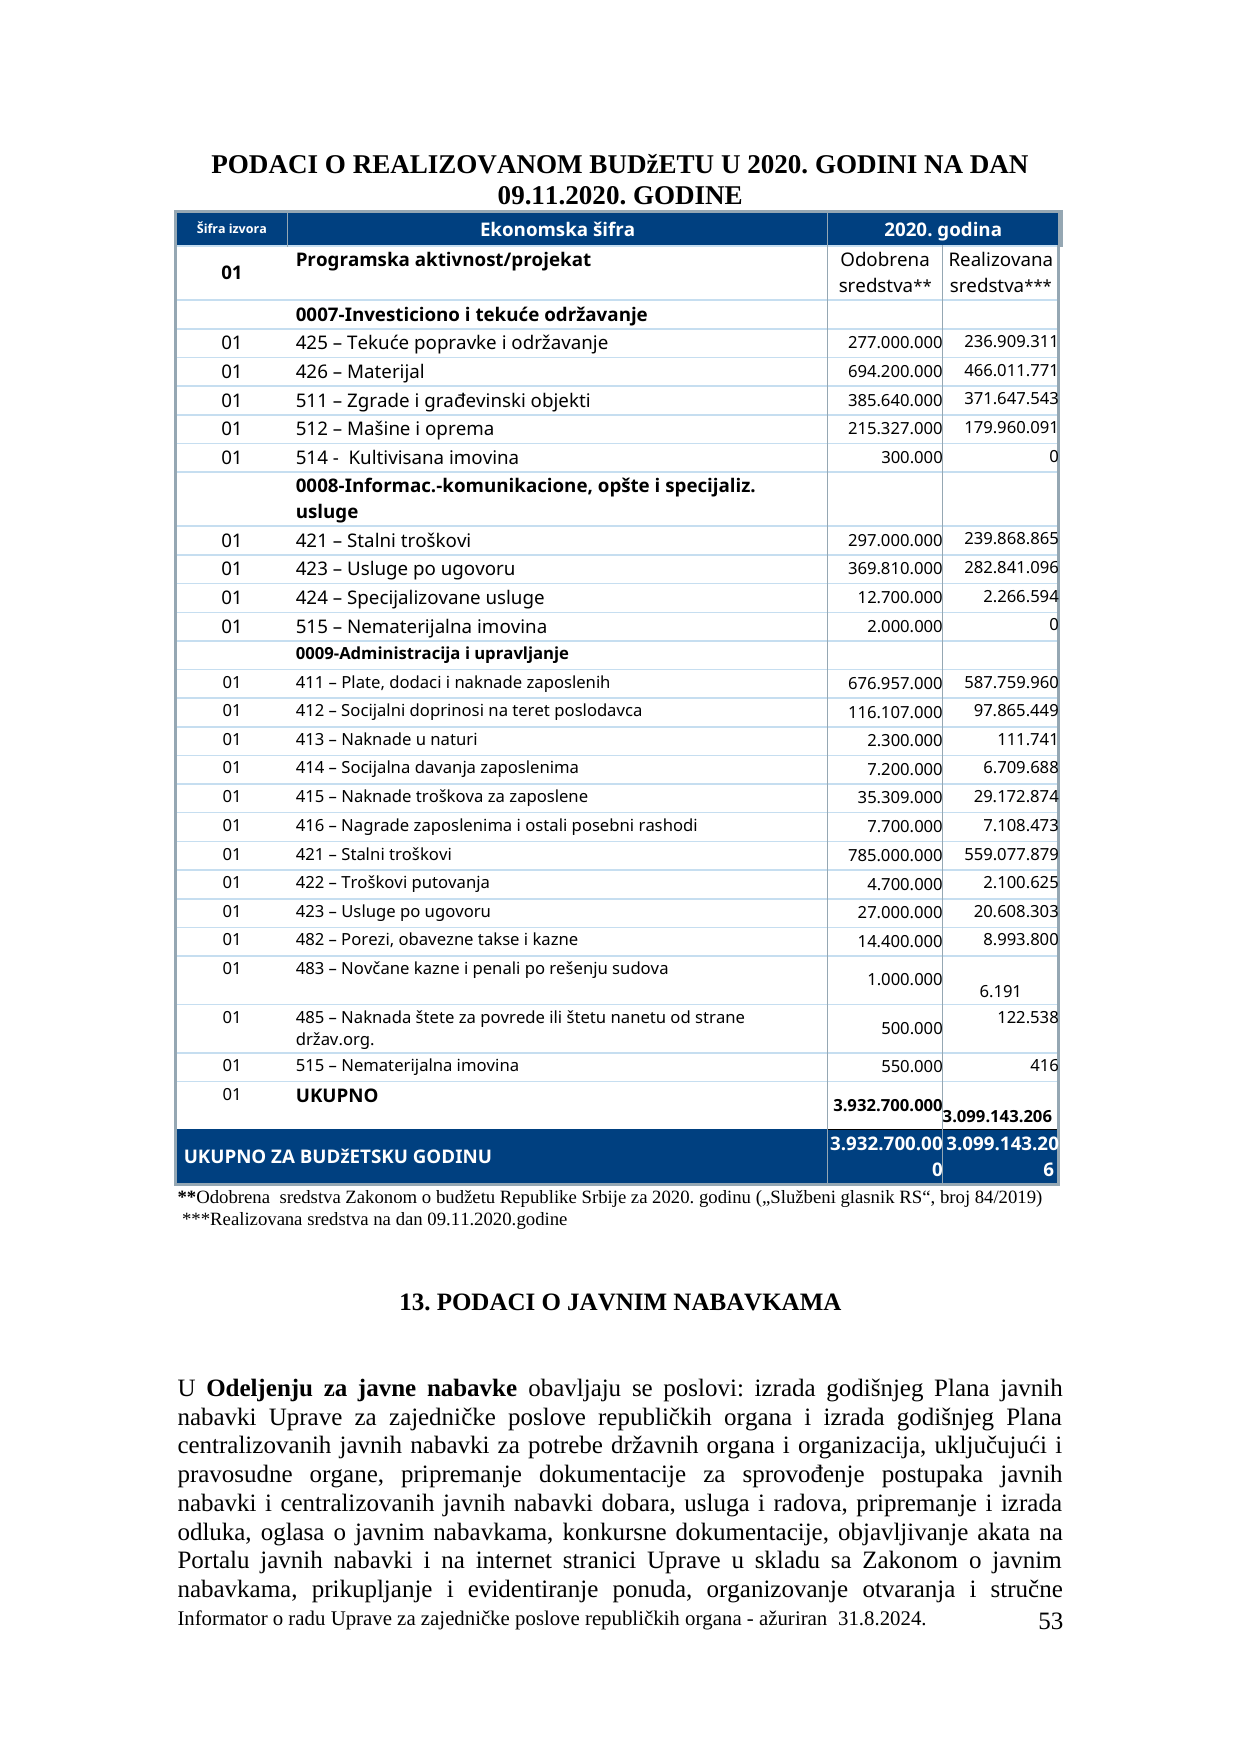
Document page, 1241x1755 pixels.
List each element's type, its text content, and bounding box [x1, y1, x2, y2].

table_cell 550.000 [828, 1054, 942, 1081]
text **Odobrena sredstva Zakonom o budžetu Republike Srbije za 2020. godinu („Službeni glasnik RS“, broj 84/2019) [177, 1186, 1063, 1208]
table_header 2020. godina [828, 213, 1058, 245]
table_cell 422 – Troškovi putovanja [288, 871, 827, 898]
table_cell [943, 473, 1057, 525]
table_header Ekonomska šifra [288, 213, 827, 245]
table_cell 01 [177, 613, 288, 640]
table_cell 01 [177, 842, 288, 869]
table_cell 01 [177, 756, 288, 783]
table_cell 01 [177, 247, 288, 299]
table_cell 483 – Novčane kazne i penali po rešenju sudova [288, 957, 827, 1004]
table_cell 01 [177, 728, 288, 754]
table_cell 485 – Naknada štete za povrede ili štetu nanetu od strane držav.org. [288, 1005, 827, 1052]
table_cell 785.000.000 [828, 842, 942, 869]
table_cell 2.300.000 [828, 728, 942, 754]
table_cell 3.099.143.206 [943, 1130, 1057, 1183]
table_cell Realizovana sredstva*** [943, 247, 1057, 299]
table_cell 01 [177, 387, 288, 414]
table_cell [177, 473, 288, 525]
table_cell 01 [177, 1054, 288, 1081]
table_cell 0 [943, 444, 1057, 471]
table_cell [943, 301, 1057, 328]
table_cell 01 [177, 699, 288, 726]
table_cell [828, 473, 942, 525]
table_cell 2.000.000 [828, 613, 942, 640]
table_cell 35.309.000 [828, 785, 942, 812]
table_cell Odobrena sredstva** [828, 247, 942, 299]
table_cell 500.000 [828, 1005, 942, 1052]
table_cell 01 [177, 584, 288, 611]
table_cell 20.608.303 [943, 900, 1057, 926]
table_cell 0 [943, 613, 1057, 640]
table_cell 6.191 [943, 957, 1057, 1004]
table_cell 8.993.800 [943, 928, 1057, 955]
table_cell 559.077.879 [943, 842, 1057, 869]
table_cell 122.538 [943, 1005, 1057, 1052]
text PODACI O REALIZOVANOM BUDžETU U 2020. GODINI NA DAN 09.11.2020. GODINE [177, 148, 1063, 210]
table_cell 27.000.000 [828, 900, 942, 926]
table_cell 423 – Usluge po ugovoru [288, 900, 827, 926]
table_cell 421 – Stalni troškovi [288, 842, 827, 869]
table_cell 215.327.000 [828, 416, 942, 443]
table_cell 116.107.000 [828, 699, 942, 726]
table_cell 0007-Investiciono i tekuće održavanje [288, 301, 827, 328]
table_cell 424 – Specijalizovane usluge [288, 584, 827, 611]
table_cell 01 [177, 1082, 288, 1129]
table_cell 511 – Zgrade i građevinski objekti [288, 387, 827, 414]
table_cell 466.011.771 [943, 358, 1057, 385]
table_cell 2.266.594 [943, 584, 1057, 611]
table_cell 426 – Materijal [288, 358, 827, 385]
table_cell 01 [177, 871, 288, 898]
table_cell 01 [177, 813, 288, 841]
table_cell 371.647.543 [943, 387, 1057, 414]
table_cell 01 [177, 1005, 288, 1052]
table_cell 4.700.000 [828, 871, 942, 898]
table_cell 0009-Administracija i upravljanje [288, 642, 827, 669]
table_cell 239.868.865 [943, 527, 1057, 554]
table_cell 01 [177, 670, 288, 697]
table_cell 694.200.000 [828, 358, 942, 385]
table_cell 676.957.000 [828, 670, 942, 697]
table_cell 425 – Tekuće popravke i održavanje [288, 330, 827, 357]
table_cell 587.759.960 [943, 670, 1057, 697]
table_cell 01 [177, 330, 288, 357]
table_cell 412 – Socijalni doprinosi na teret poslodavca [288, 699, 827, 726]
table_cell 01 [177, 556, 288, 583]
table_cell 3.099.143.206 [943, 1082, 1057, 1129]
table_cell [828, 301, 942, 328]
table_cell 413 – Naknade u naturi [288, 728, 827, 754]
table_cell 369.810.000 [828, 556, 942, 583]
table_cell 0008-Informac.-komunikacione, opšte i specijaliz. usluge [288, 473, 827, 525]
table_cell 01 [177, 358, 288, 385]
table_cell UKUPNO ZA BUDžETSKU GODINU [177, 1129, 827, 1183]
table_cell 3.932.700.000 [828, 1082, 942, 1129]
table_cell 7.200.000 [828, 756, 942, 783]
table_cell 2.100.625 [943, 871, 1057, 898]
table_cell 414 – Socijalna davanja zaposlenima [288, 756, 827, 783]
table_cell 6.709.688 [943, 756, 1057, 783]
table_cell 14.400.000 [828, 928, 942, 955]
table_cell 515 – Nematerijalna imovina [288, 613, 827, 640]
table_cell 7.700.000 [828, 813, 942, 841]
table_cell 300.000 [828, 444, 942, 471]
table_cell 97.865.449 [943, 699, 1057, 726]
table_cell 421 – Stalni troškovi [288, 527, 827, 554]
table_cell 423 – Usluge po ugovoru [288, 556, 827, 583]
table_cell 01 [177, 416, 288, 443]
table_cell 01 [177, 444, 288, 471]
table_cell 01 [177, 900, 288, 926]
table_cell [943, 642, 1057, 669]
table_cell 282.841.096 [943, 556, 1057, 583]
table_cell 411 – Plate, dodaci i naknade zaposlenih [288, 670, 827, 697]
table_cell 514 - Kultivisana imovina [288, 444, 827, 471]
table_cell 01 [177, 527, 288, 554]
table_cell 12.700.000 [828, 584, 942, 611]
table_cell [828, 642, 942, 669]
table_cell 01 [177, 928, 288, 955]
table_cell 297.000.000 [828, 527, 942, 554]
table_cell [177, 642, 288, 669]
table_cell 111.741 [943, 728, 1057, 754]
table_cell [177, 301, 288, 328]
table_cell 01 [177, 957, 288, 1004]
table_cell 482 – Porezi, obavezne takse i kazne [288, 928, 827, 955]
table_cell 1.000.000 [828, 957, 942, 1004]
table_cell 236.909.311 [943, 330, 1057, 357]
table_cell 7.108.473 [943, 813, 1057, 841]
subtitle 13. PODACI O JAVNIM NABAVKAMA [177, 1287, 1063, 1316]
table_cell 179.960.091 [943, 416, 1057, 443]
table_cell Programska aktivnost/projekat [288, 247, 827, 299]
text U Odelјenju za javne nabavke obavlјaju se poslovi: izrada godišnjeg Plana javnih nabavki Uprave za zajedničke poslove republičkih organa i izrada godišnjeg Plana centralizovanih javnih nabavki za potrebe državnih organa i organizacija, uklјučujući i pravosudne organe, pripremanje dokumentacije za sprovođenje postupaka javnih nabavki i centralizovanih javnih nabavki dobara, usluga i radova, pripremanje i izrada odluka, oglasa o javnim nabavkama, konkursne dokumentacije, objavlјivanje akata na Portalu javnih nabavki i na internet stranici Uprave u skladu sa Zakonom o javnim nabavkama, prikuplјanje i evidentiranje ponuda, organizovanje otvaranja i stručne [177, 1373, 1063, 1603]
table_cell UKUPNO [288, 1082, 827, 1129]
table_cell 515 – Nematerijalna imovina [288, 1054, 827, 1081]
table_cell 416 [943, 1054, 1057, 1081]
table_cell 512 – Mašine i oprema [288, 416, 827, 443]
table_cell 416 – Nagrade zaposlenima i ostali posebni rashodi [288, 813, 827, 841]
table_cell 277.000.000 [828, 330, 942, 357]
table_header Šifra izvora [177, 213, 287, 245]
table_cell 385.640.000 [828, 387, 942, 414]
table_cell 415 – Naknade troškova za zaposlene [288, 785, 827, 812]
table_cell 29.172.874 [943, 785, 1057, 812]
table_cell 3.932.700.000 [828, 1130, 942, 1183]
table_cell 01 [177, 785, 288, 812]
text ***Realizovana sredstva na dan 09.11.2020.godine [177, 1208, 1063, 1229]
